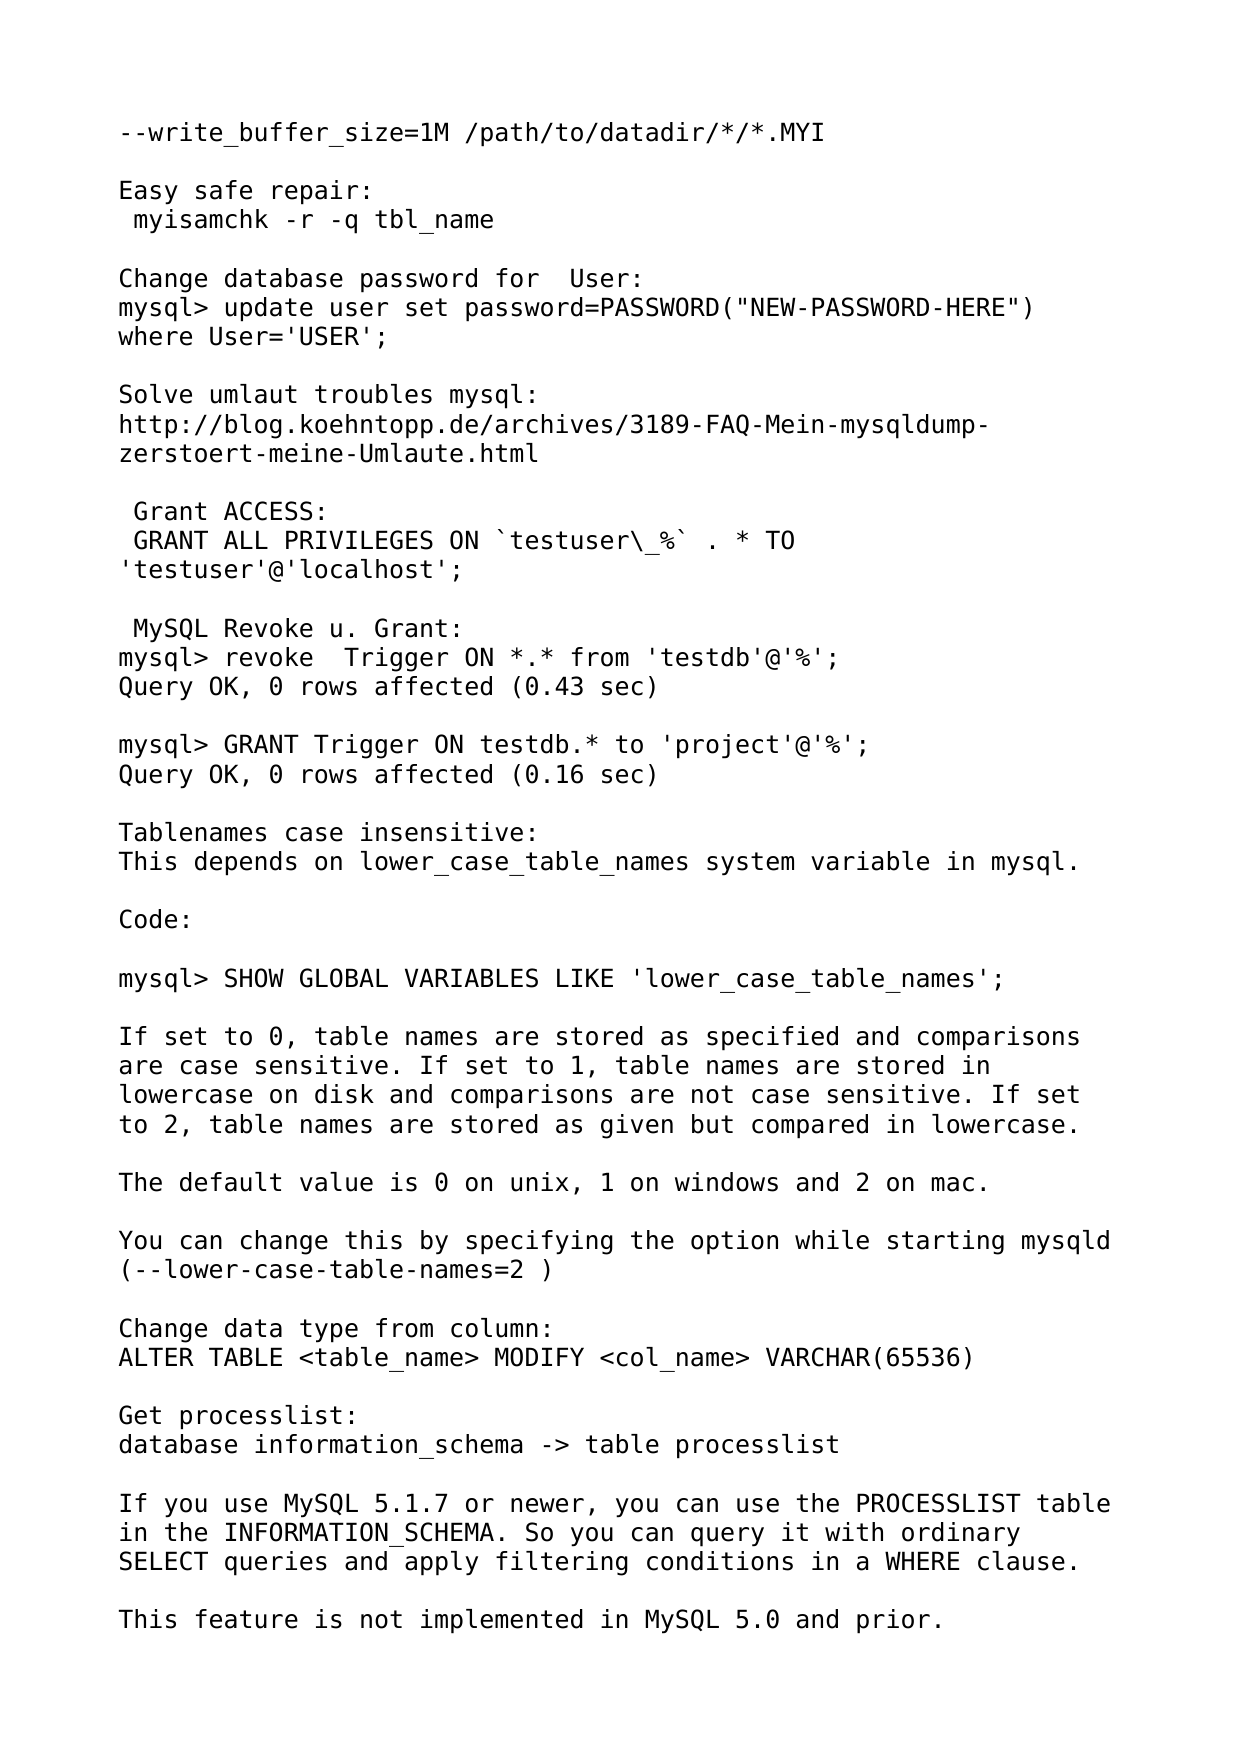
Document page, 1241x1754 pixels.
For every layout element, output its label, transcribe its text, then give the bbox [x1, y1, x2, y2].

text --write_buffer_size=1M /path/to/datadir/*/*.MYI Easy safe repair: myisamchk -r -q tbl_name Change database password for User: mysql> update user set password=PASSWORD("NEW-PASSWORD-HERE") where User='USER'; Solve umlaut troubles mysql: http://blog.koehntopp.de/archives/3189-FAQ-Mein-mysqldump-zerstoert-meine-Umlaute.html Grant ACCESS: GRANT ALL PRIVILEGES ON `testuser\_%` . * TO 'testuser'@'localhost'; MySQL Revoke u. Grant: mysql> revoke Trigger ON *.* from 'testdb'@'%'; Query OK, 0 rows affected (0.43 sec) mysql> GRANT Trigger ON testdb.* to 'project'@'%'; Query OK, 0 rows affected (0.16 sec) Tablenames case insensitive: This depends on lower_case_table_names system variable in mysql. Code: mysql> SHOW GLOBAL VARIABLES LIKE 'lower_case_table_names'; If set to 0, table names are stored as specified and comparisons are case sensitive. If set to 1, table names are stored in lowercase on disk and comparisons are not case sensitive. If set to 2, table names are stored as given but compared in lowercase. The default value is 0 on unix, 1 on windows and 2 on mac. You can change this by specifying the option while starting mysqld (--lower-case-table-names=2 ) Change data type from column: ALTER TABLE <table_name> MODIFY <col_name> VARCHAR(65536) Get processlist: database information_schema -> table processlist If you use MySQL 5.1.7 or newer, you can use the PROCESSLIST table in the INFORMATION_SCHEMA. So you can query it with ordinary SELECT queries and apply filtering conditions in a WHERE clause. This feature is not implemented in MySQL 5.0 and prior. [118, 118, 1122, 1635]
